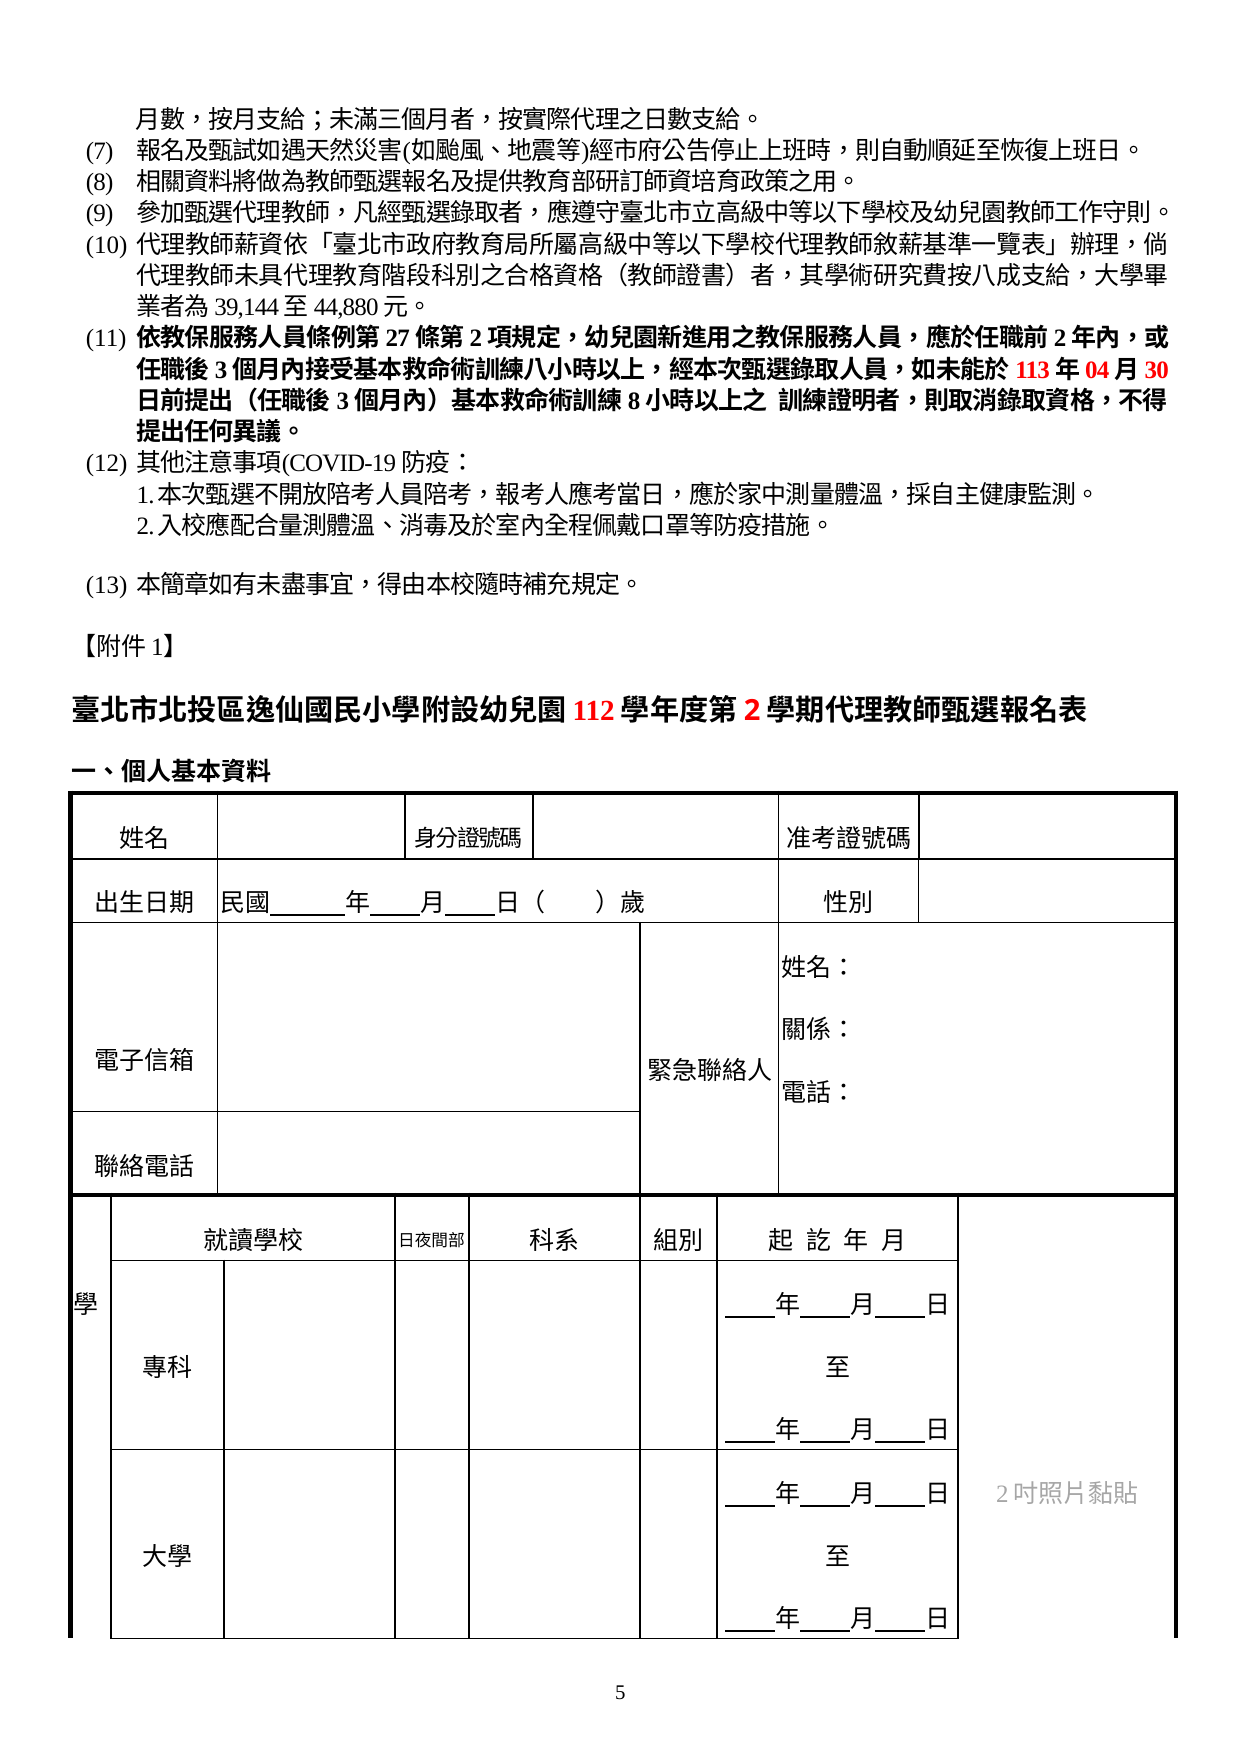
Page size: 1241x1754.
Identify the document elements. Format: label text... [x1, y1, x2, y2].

table_header 准考證號碼 [779, 795, 918, 858]
table_cell 日夜間部 [396, 1197, 468, 1259]
text 臺北市北投區逸仙國民小學附設幼兒園112學年度第2學期代理教師甄選報名表 [71, 666, 1169, 728]
table_cell [396, 1261, 468, 1449]
table_cell [641, 1450, 716, 1638]
table_cell [641, 1261, 716, 1449]
table_cell [218, 1112, 639, 1192]
table_cell [73, 1197, 110, 1259]
table_cell 民國 年 月 日（ ）歲 [218, 860, 778, 922]
list 月數，按月支給；未滿三個月者，按實際代理之日數支給。 [136, 103, 1169, 134]
table_header [920, 795, 1174, 858]
table_cell [470, 1450, 639, 1638]
table_cell 組別 [641, 1197, 716, 1259]
table_header [534, 795, 778, 858]
table_cell [919, 860, 1174, 922]
table_header [218, 795, 404, 858]
table_cell 性別 [779, 860, 918, 922]
table_cell 聯絡電話 [73, 1112, 217, 1192]
table_cell 大學 [112, 1450, 223, 1638]
table_cell [225, 1261, 394, 1449]
list 報名及甄試如遇天然災害(如颱風、地震等)經市府公告停止上班時，則自動順延至恢復上班日。 [86, 134, 1169, 166]
table_cell [225, 1450, 394, 1638]
table_header 姓名 [73, 795, 217, 858]
table_cell 年 月 日 至 年 月 日 [718, 1450, 957, 1638]
table_cell 起 訖 年 月 [718, 1197, 957, 1259]
table_cell [396, 1450, 468, 1638]
table_cell [470, 1261, 639, 1449]
table_cell 專科 [112, 1261, 223, 1449]
table_cell 2吋照片黏貼 [959, 1449, 1174, 1638]
table_cell [218, 923, 639, 1111]
list 代理教師薪資依「臺北市政府教育局所屬高級中等以下學校代理教師敘薪基準一覽表」辦理，倘代理教師未具代理教育階段科別之合格資格（教師證書）者，其學術研究費按八成支給，大學畢業者為39,144至44,880元。 [86, 228, 1169, 322]
table_cell 姓名： 關係： 電話： [779, 923, 1174, 1192]
list 本簡章如有未盡事宜，得由本校隨時補充規定。 [86, 541, 1169, 603]
table_cell [959, 1197, 1174, 1259]
table_cell [73, 1449, 110, 1638]
list 參加甄選代理教師，凡經甄選錄取者，應遵守臺北市立高級中等以下學校及幼兒園教師工作守則。 [86, 197, 1169, 228]
table_cell 出生日期 [73, 860, 217, 922]
list 入校應配合量測體溫、消毒及於室內全程佩戴口罩等防疫措施。 [136, 509, 1169, 541]
table_cell 緊急聯絡人 [641, 923, 778, 1192]
table_cell 年 月 日 至 年 月 日 [718, 1261, 957, 1449]
table_cell 科系 [470, 1197, 639, 1259]
text 【附件1】 [71, 603, 1169, 666]
table_header 身分證號碼 [406, 795, 532, 858]
table_cell 就讀學校 [112, 1197, 394, 1259]
list 其他注意事項(COVID-19 防疫： [86, 447, 1169, 478]
table_cell 學 [73, 1260, 110, 1449]
list 依教保服務人員條例第27條第2項規定，幼兒園新進用之教保服務人員，應於任職前2年內，或任職後3個月內接受基本救命術訓練八小時以上，經本次甄選錄取人員，如未能於113年04月30日前提出（任職後3個月內）基本救命術訓練8小時以上之 訓練證明者，則取消錄取資格，不得提出任何異議。 [86, 322, 1169, 447]
table_cell [959, 1260, 1174, 1449]
text 一、個人基本資料 [71, 728, 1169, 791]
table_cell 電子信箱 [73, 923, 217, 1111]
list 本次甄選不開放陪考人員陪考，報考人應考當日，應於家中測量體溫，採自主健康監測。 [136, 478, 1169, 509]
list 相關資料將做為教師甄選報名及提供教育部研訂師資培育政策之用。 [86, 166, 1169, 197]
